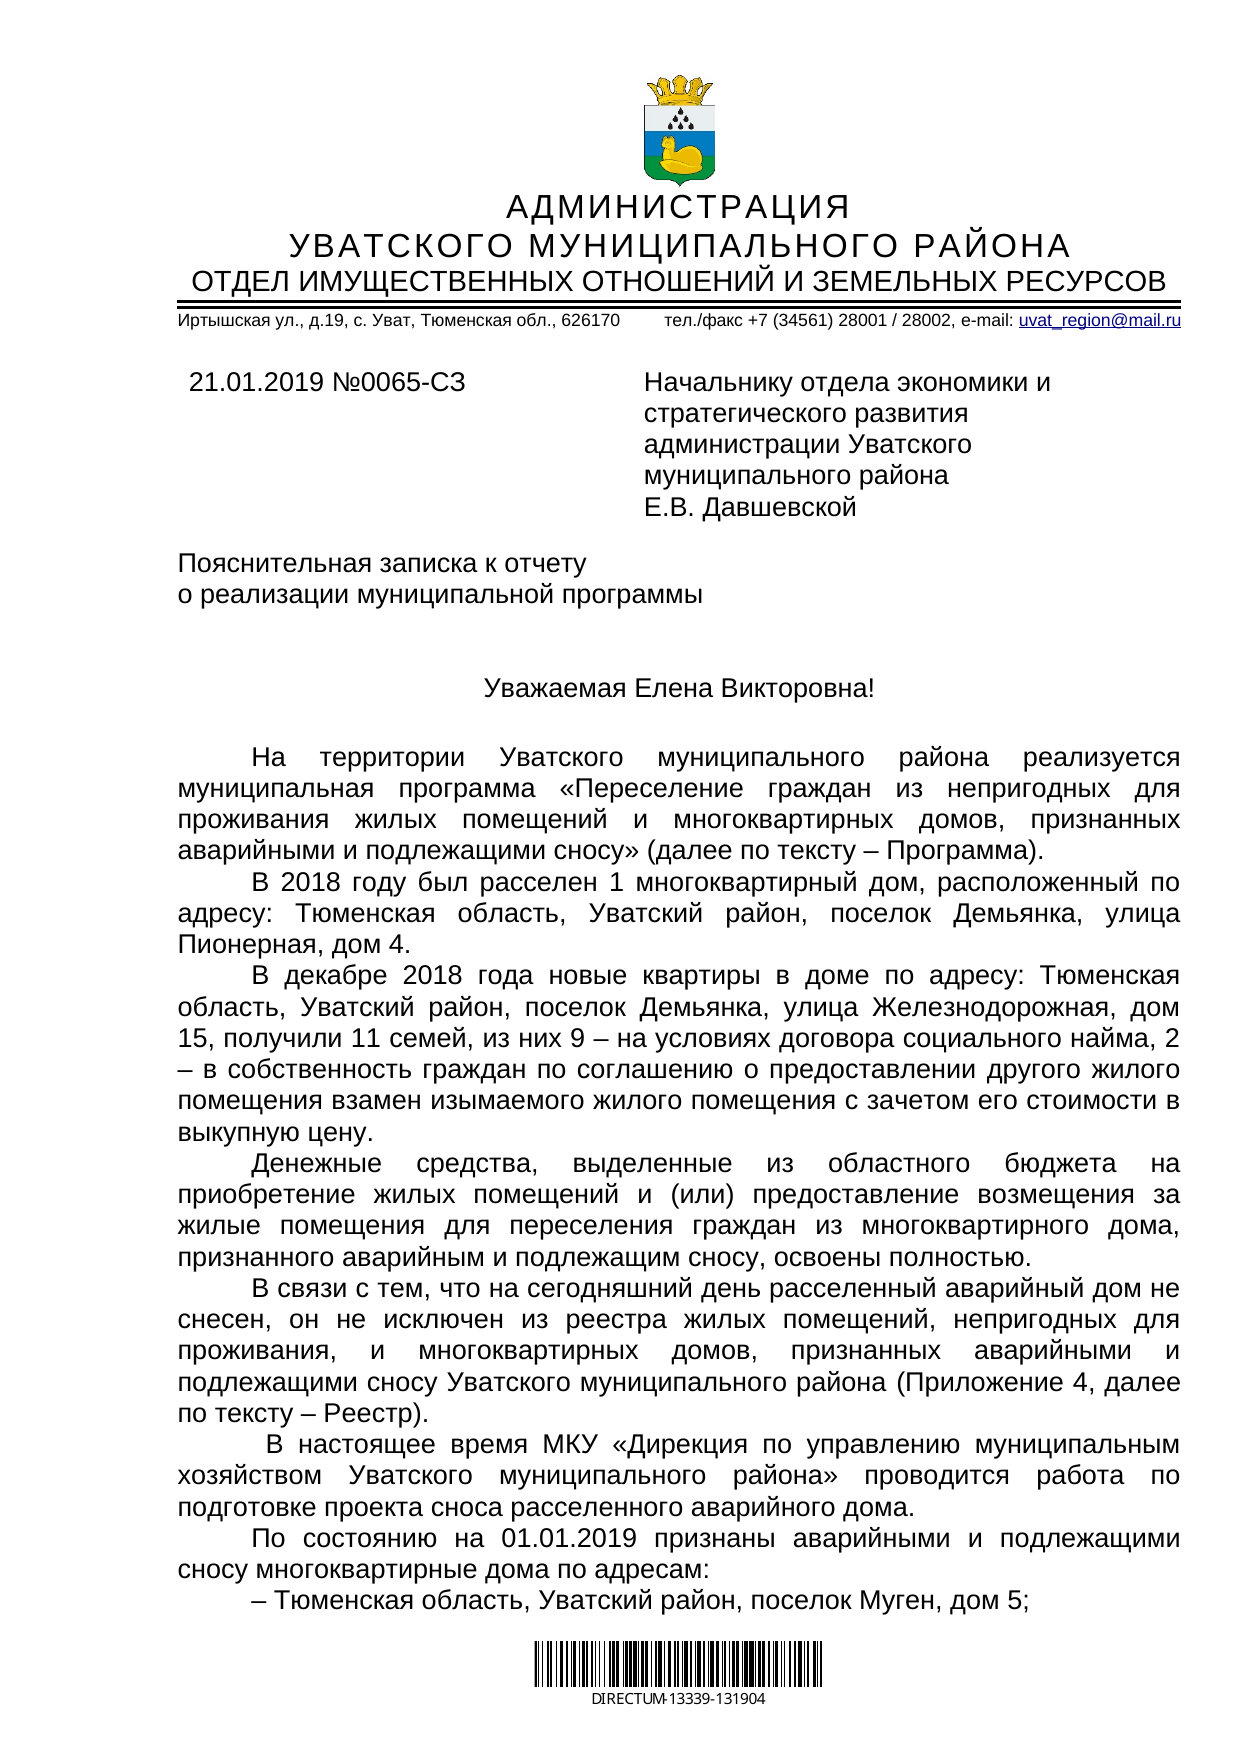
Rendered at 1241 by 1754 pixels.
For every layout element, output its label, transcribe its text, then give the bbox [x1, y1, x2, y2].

table_header 21.01.2019 №0065-СЗ [177, 366, 579, 522]
text Уважаемая Елена Викторовна! [177, 672, 1181, 703]
text Денежные средства, выделенные из областного бюджета на приобретение жилых помещений и (или) предоставление возмещения за жилые помещения для переселения граждан из многоквартирного дома, признанного аварийным и подлежащим сносу, освоены полностью. [177, 1147, 1181, 1272]
text В 2018 году был расселен 1 многоквартирный дом, расположенный по адресу: Тюменская область, Уватский район, поселок Демьянка, улица Пионерная, дом 4. [177, 866, 1181, 959]
text В связи с тем, что на сегодняшний день расселенный аварийный дом не снесен, он не исключен из реестра жилых помещений, непригодных для проживания, и многоквартирных домов, признанных аварийными и подлежащими сносу Уватского муниципального района (Приложение 4, далее по тексту – Реестр). [177, 1272, 1181, 1428]
text По состоянию на 01.01.2019 признаны аварийными и подлежащими сносу многоквартирные дома по адресам: [177, 1522, 1181, 1584]
text Иртышская ул., д.19, с. Уват, Тюменская обл., 626170 тел./факс +7 (34561) 28001 / 28002, e-mail: uvat_region@mail.ru [177, 309, 1181, 341]
text В настоящее время МКУ «Дирекция по управлению муниципальным хозяйством Уватского муниципального района» проводится работа по подготовке проекта сноса расселенного аварийного дома. [177, 1428, 1181, 1522]
text В декабре 2018 года новые квартиры в доме по адресу: Тюменская область, Уватский район, поселок Демьянка, улица Железнодорожная, дом 15, получили 11 семей, из них 9 – на условиях договора социального найма, 2 – в собственность граждан по соглашению о предоставлении другого жилого помещения взамен изымаемого жилого помещения с зачетом его стоимости в выкупную цену. [177, 959, 1181, 1147]
table_header Начальнику отдела экономики и стратегического развития администрации Уватского муниципального района Е.В. Давшевской [579, 366, 1181, 522]
text На территории Уватского муниципального района реализуется муниципальная программа «Переселение граждан из непригодных для проживания жилых помещений и многоквартирных домов, признанных аварийными и подлежащими сносу» (далее по тексту – Программа). [177, 741, 1181, 866]
text Администрация Уватского муниципального района отдел имущественных отношений и земельных ресурсов [177, 187, 1181, 300]
text – Тюменская область, Уватский район, поселок Муген, дом 5; [177, 1584, 1181, 1616]
text Пояснительная записка к отчету о реализации муниципальной программы [177, 547, 709, 609]
